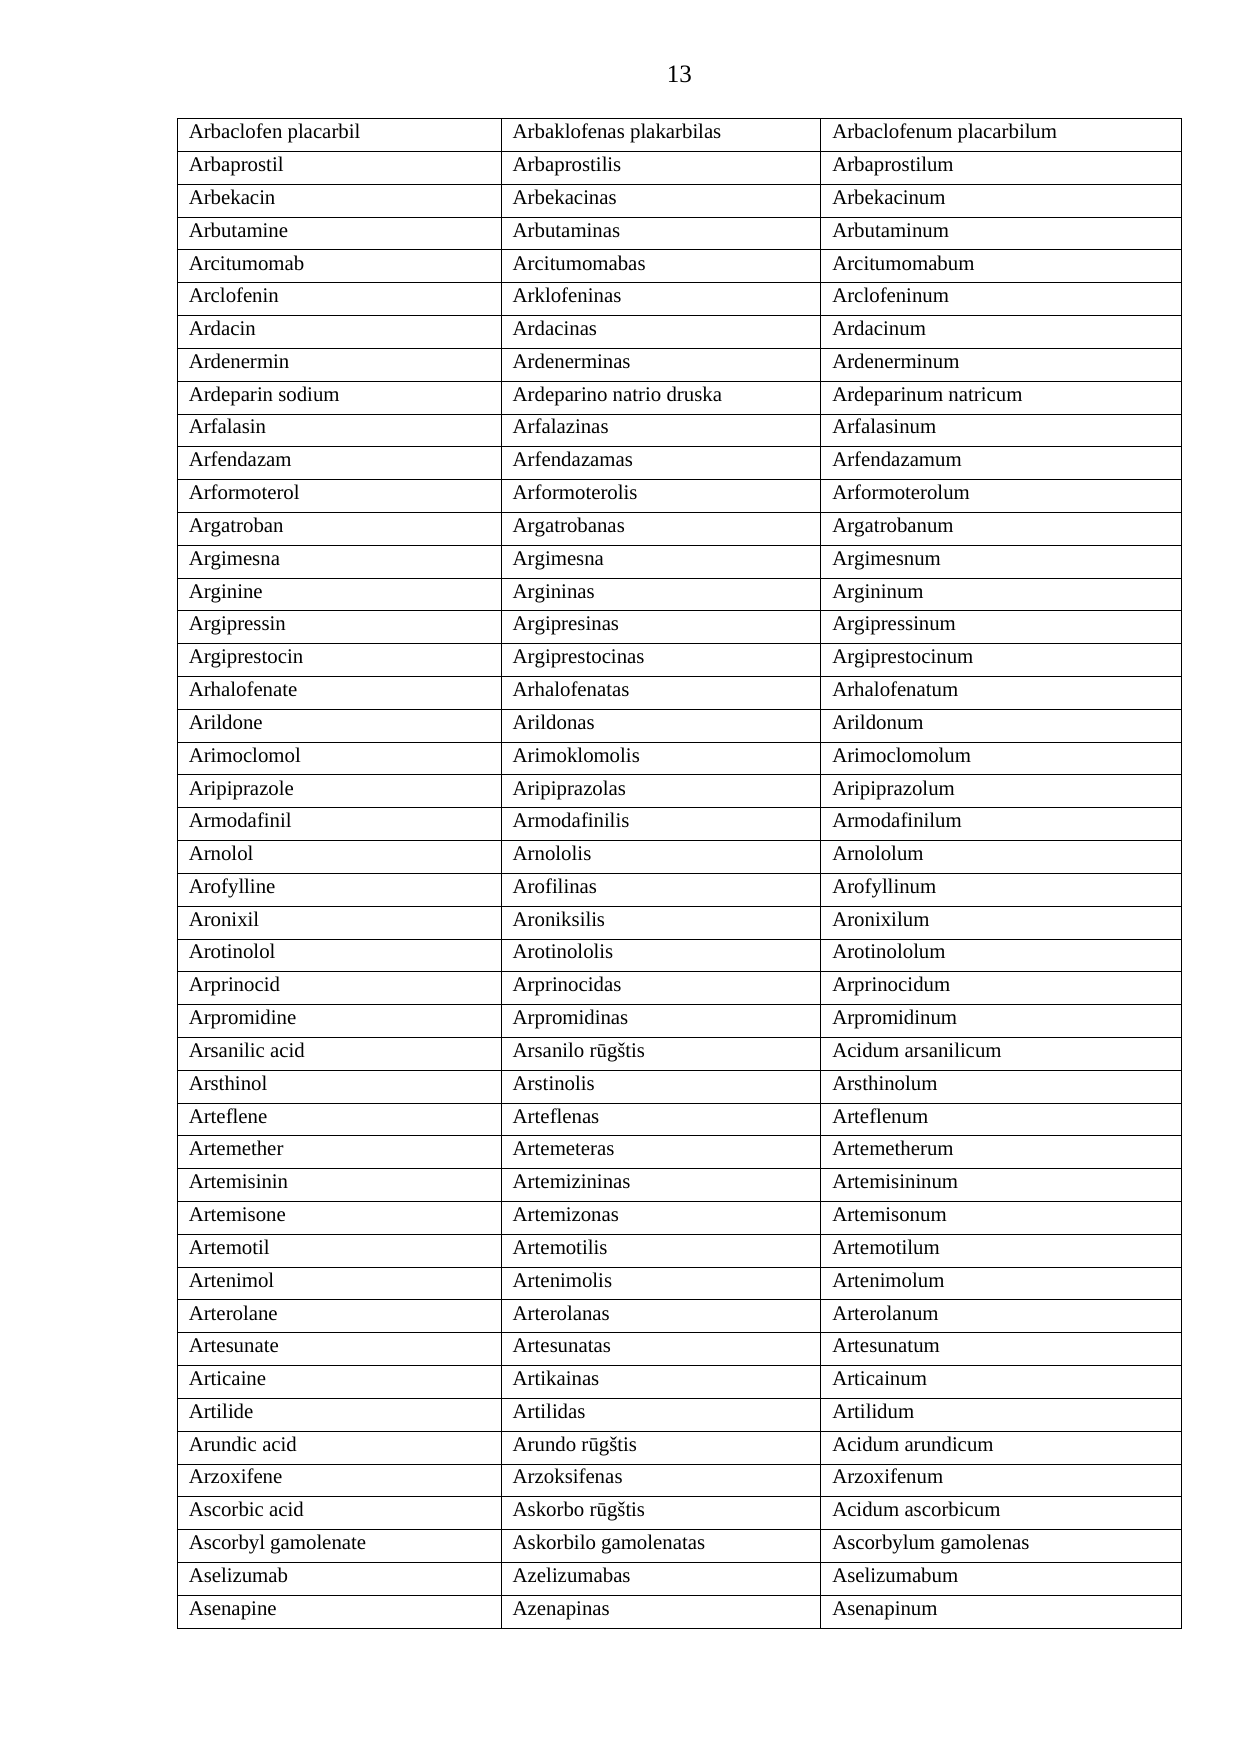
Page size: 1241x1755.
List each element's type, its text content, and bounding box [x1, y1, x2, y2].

table_cell Arbaclofenum placarbilum [821, 119, 1181, 151]
table_cell Aripiprazolum [821, 775, 1181, 807]
table_cell Arsanilo rūgštis [502, 1038, 820, 1070]
table_cell Arprinocid [178, 972, 501, 1004]
table_cell Artemotilum [821, 1235, 1181, 1267]
table_cell Arbutaminas [502, 218, 820, 249]
table_cell Aroniksilis [502, 907, 820, 938]
table_cell Azenapinas [502, 1596, 820, 1627]
table_cell Arimoklomolis [502, 743, 820, 774]
table_cell Arildonum [821, 710, 1181, 742]
table_cell Arclofenin [178, 283, 501, 315]
table_cell Arofyllinum [821, 874, 1181, 906]
table_cell Arbekacin [178, 185, 501, 217]
table_cell Arcitumomab [178, 250, 501, 282]
table_cell Arpromidinas [502, 1005, 820, 1037]
table_cell Arhalofenatas [502, 677, 820, 709]
table_cell Arteflenas [502, 1104, 820, 1135]
table_cell Arbekacinum [821, 185, 1181, 217]
table_cell Argimesna [502, 546, 820, 577]
table_cell Arimoclomol [178, 743, 501, 774]
table_cell Artemetherum [821, 1136, 1181, 1168]
table_cell Arofylline [178, 874, 501, 906]
table_cell Arformoterolis [502, 480, 820, 512]
table_cell Artesunatum [821, 1333, 1181, 1365]
table_cell Aripiprazolas [502, 775, 820, 807]
table_cell Artemizininas [502, 1169, 820, 1201]
table_cell Arbaprostilis [502, 152, 820, 184]
table_cell Arterolanum [821, 1300, 1181, 1332]
table_cell Arstinolis [502, 1071, 820, 1102]
table_cell Arcitumomabas [502, 250, 820, 282]
table_cell Aselizumab [178, 1563, 501, 1595]
table_cell Arbaprostilum [821, 152, 1181, 184]
table_cell Artenimolis [502, 1268, 820, 1299]
table_cell Artilide [178, 1399, 501, 1431]
table_cell Askorbilo gamolenatas [502, 1530, 820, 1562]
table_cell Armodafinilis [502, 808, 820, 840]
table_cell Ardenerminas [502, 349, 820, 381]
table_cell Arformoterolum [821, 480, 1181, 512]
table_cell Argininas [502, 579, 820, 610]
table_cell Arbaclofen placarbil [178, 119, 501, 151]
table_cell Arfendazamas [502, 447, 820, 479]
table_cell Arfalasin [178, 415, 501, 446]
table_cell Arnololis [502, 841, 820, 873]
table_cell Arnolol [178, 841, 501, 873]
table_cell Arklofeninas [502, 283, 820, 315]
table_cell Armodafinilum [821, 808, 1181, 840]
table_cell Argipressinum [821, 611, 1181, 643]
table_cell Articaine [178, 1366, 501, 1398]
table_cell Askorbo rūgštis [502, 1497, 820, 1529]
table_cell Ardacinas [502, 316, 820, 348]
table_cell Arbutaminum [821, 218, 1181, 249]
table_cell Arzoksifenas [502, 1465, 820, 1496]
table_cell Ardacin [178, 316, 501, 348]
table_cell Aronixilum [821, 907, 1181, 938]
table_cell Argininum [821, 579, 1181, 610]
table_cell Arteflenum [821, 1104, 1181, 1135]
table_cell Arundic acid [178, 1432, 501, 1463]
table_cell Arbekacinas [502, 185, 820, 217]
table_cell Arhalofenatum [821, 677, 1181, 709]
table_cell Azelizumabas [502, 1563, 820, 1595]
table_cell Argipresinas [502, 611, 820, 643]
table_cell Argatrobanum [821, 513, 1181, 545]
table_cell Arfendazam [178, 447, 501, 479]
table_cell Arotinololis [502, 940, 820, 971]
table_cell Ascorbylum gamolenas [821, 1530, 1181, 1562]
table_cell Arterolanas [502, 1300, 820, 1332]
table_cell Ascorbyl gamolenate [178, 1530, 501, 1562]
table_cell Arzoxifenum [821, 1465, 1181, 1496]
table_cell Asenapinum [821, 1596, 1181, 1627]
table_cell Arofilinas [502, 874, 820, 906]
table_cell Arprinocidas [502, 972, 820, 1004]
table_cell Argiprestocinum [821, 644, 1181, 676]
table_cell Artikainas [502, 1366, 820, 1398]
table_cell Artesunatas [502, 1333, 820, 1365]
table_cell Acidum arsanilicum [821, 1038, 1181, 1070]
table_cell Aronixil [178, 907, 501, 938]
table_cell Artemotil [178, 1235, 501, 1267]
table_cell Articainum [821, 1366, 1181, 1398]
table_cell Ardenerminum [821, 349, 1181, 381]
table_cell Arimoclomolum [821, 743, 1181, 774]
table_cell Arildone [178, 710, 501, 742]
table_cell Ardeparinum natricum [821, 382, 1181, 413]
table_cell Arhalofenate [178, 677, 501, 709]
table_cell Arteflene [178, 1104, 501, 1135]
table_cell Arcitumomabum [821, 250, 1181, 282]
table_cell Artenimol [178, 1268, 501, 1299]
table_cell Armodafinil [178, 808, 501, 840]
table_cell Aripiprazole [178, 775, 501, 807]
table_cell Ascorbic acid [178, 1497, 501, 1529]
table_cell Arotinolol [178, 940, 501, 971]
table_cell Artemisinin [178, 1169, 501, 1201]
table_cell Arsanilic acid [178, 1038, 501, 1070]
table_cell Arclofeninum [821, 283, 1181, 315]
table_cell Argatrobanas [502, 513, 820, 545]
table_cell Argiprestocin [178, 644, 501, 676]
table_cell Artilidum [821, 1399, 1181, 1431]
table_cell Arnololum [821, 841, 1181, 873]
table_cell Arfendazamum [821, 447, 1181, 479]
table_cell Argiprestocinas [502, 644, 820, 676]
table_cell Arformoterol [178, 480, 501, 512]
table_cell Artenimolum [821, 1268, 1181, 1299]
table_cell Arfalasinum [821, 415, 1181, 446]
table_cell Ardacinum [821, 316, 1181, 348]
table_cell Arotinololum [821, 940, 1181, 971]
table_cell Acidum arundicum [821, 1432, 1181, 1463]
table_cell Arbaklofenas plakarbilas [502, 119, 820, 151]
table_cell Artemeteras [502, 1136, 820, 1168]
table_cell Artemether [178, 1136, 501, 1168]
table_cell Argimesna [178, 546, 501, 577]
table_cell Argipressin [178, 611, 501, 643]
table_cell Arzoxifene [178, 1465, 501, 1496]
table_cell Argimesnum [821, 546, 1181, 577]
table_cell Arginine [178, 579, 501, 610]
table_cell Arundo rūgštis [502, 1432, 820, 1463]
table_cell Artemisonum [821, 1202, 1181, 1234]
table_cell Arpromidinum [821, 1005, 1181, 1037]
table_cell Arprinocidum [821, 972, 1181, 1004]
table_cell Artemisone [178, 1202, 501, 1234]
table_cell Argatroban [178, 513, 501, 545]
table_cell Artemizonas [502, 1202, 820, 1234]
table_cell Artilidas [502, 1399, 820, 1431]
table_cell Arsthinolum [821, 1071, 1181, 1102]
table_cell Ardeparino natrio druska [502, 382, 820, 413]
table_cell Acidum ascorbicum [821, 1497, 1181, 1529]
table_cell Arpromidine [178, 1005, 501, 1037]
table_cell Artemotilis [502, 1235, 820, 1267]
table_cell Ardenermin [178, 349, 501, 381]
table_cell Arbutamine [178, 218, 501, 249]
table_cell Arsthinol [178, 1071, 501, 1102]
table_cell Arildonas [502, 710, 820, 742]
table_cell Artemisininum [821, 1169, 1181, 1201]
table_cell Arterolane [178, 1300, 501, 1332]
table_cell Arbaprostil [178, 152, 501, 184]
table_cell Ardeparin sodium [178, 382, 501, 413]
table_cell Asenapine [178, 1596, 501, 1627]
table_cell Aselizumabum [821, 1563, 1181, 1595]
table_cell Arfalazinas [502, 415, 820, 446]
table_cell Artesunate [178, 1333, 501, 1365]
